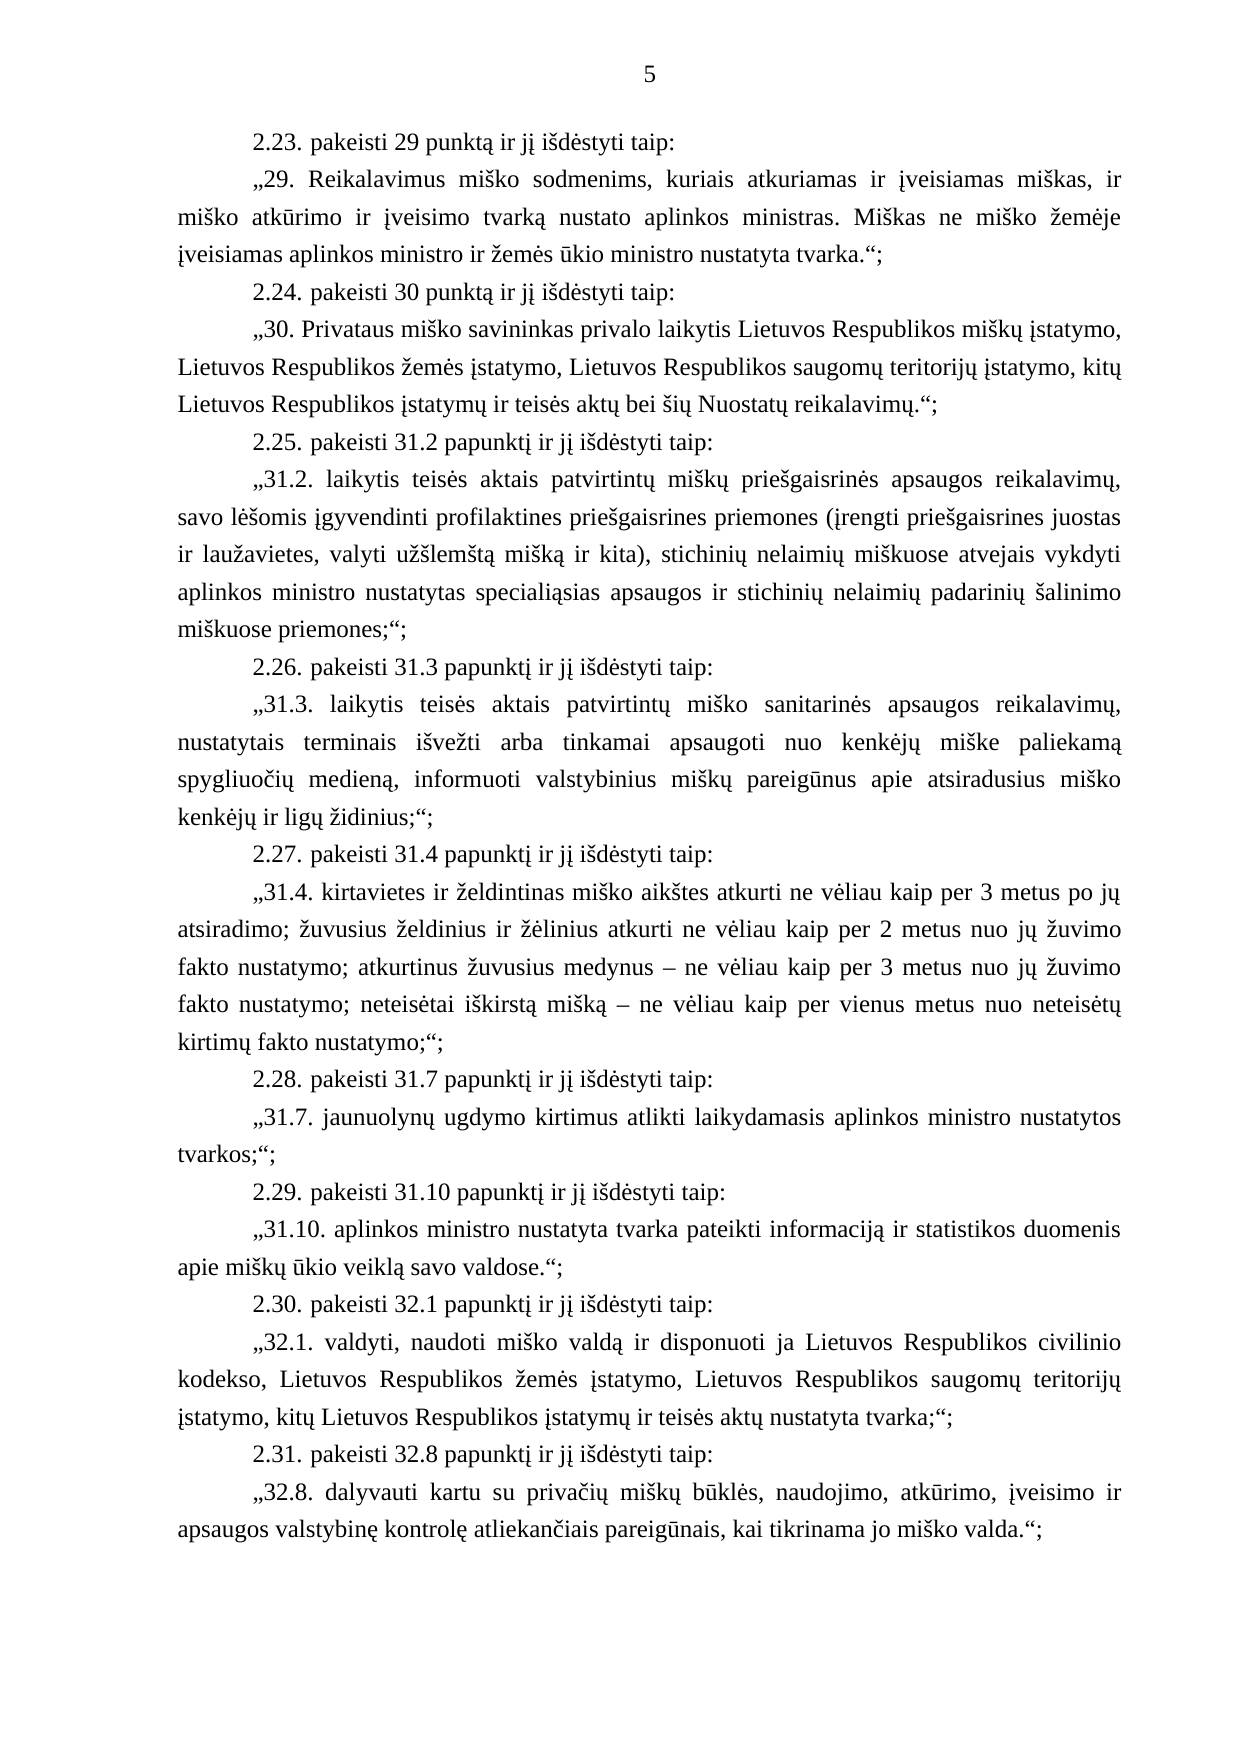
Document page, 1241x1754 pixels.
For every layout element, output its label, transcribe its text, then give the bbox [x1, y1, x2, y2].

text „31.7. jaunuolynų ugdymo kirtimus atlikti laikydamasis aplinkos ministro nustatytos tvarkos;“; [177, 1093, 1122, 1168]
text 2.25. pakeisti 31.2 papunktį ir jį išdėstyti taip: [177, 418, 1122, 456]
text 2.31. pakeisti 32.8 papunktį ir jį išdėstyti taip: [177, 1431, 1122, 1468]
text „29. Reikalavimus miško sodmenims, kuriais atkuriamas ir įveisiamas miškas, ir miško atkūrimo ir įveisimo tvarką nustato aplinkos ministras. Miškas ne miško žemėje įveisiamas aplinkos ministro ir žemės ūkio ministro nustatyta tvarka.“; [177, 156, 1122, 268]
text 2.27. pakeisti 31.4 papunktį ir jį išdėstyti taip: [177, 831, 1122, 868]
text 2.23. pakeisti 29 punktą ir jį išdėstyti taip: [177, 118, 1122, 156]
text 2.26. pakeisti 31.3 papunktį ir jį išdėstyti taip: [177, 643, 1122, 681]
text 2.24. pakeisti 30 punktą ir jį išdėstyti taip: [177, 268, 1122, 306]
text „30. Privataus miško savininkas privalo laikytis Lietuvos Respublikos miškų įstatymo, Lietuvos Respublikos žemės įstatymo, Lietuvos Respublikos saugomų teritorijų įstatymo, kitų Lietuvos Respublikos įstatymų ir teisės aktų bei šių Nuostatų reikalavimų.“; [177, 306, 1122, 418]
text 2.30. pakeisti 32.1 papunktį ir jį išdėstyti taip: [177, 1281, 1122, 1318]
text 2.29. pakeisti 31.10 papunktį ir jį išdėstyti taip: [177, 1168, 1122, 1206]
text „31.4. kirtavietes ir želdintinas miško aikštes atkurti ne vėliau kaip per 3 metus po jų atsiradimo; žuvusius želdinius ir žėlinius atkurti ne vėliau kaip per 2 metus nuo jų žuvimo fakto nustatymo; atkurtinus žuvusius medynus – ne vėliau kaip per 3 metus nuo jų žuvimo fakto nustatymo; neteisėtai iškirstą mišką – ne vėliau kaip per vienus metus nuo neteisėtų kirtimų fakto nustatymo;“; [177, 868, 1122, 1056]
text „32.8. dalyvauti kartu su privačių miškų būklės, naudojimo, atkūrimo, įveisimo ir apsaugos valstybinę kontrolę atliekančiais pareigūnais, kai tikrinama jo miško valda.“; [177, 1468, 1122, 1543]
text „32.1. valdyti, naudoti miško valdą ir disponuoti ja Lietuvos Respublikos civilinio kodekso, Lietuvos Respublikos žemės įstatymo, Lietuvos Respublikos saugomų teritorijų įstatymo, kitų Lietuvos Respublikos įstatymų ir teisės aktų nustatyta tvarka;“; [177, 1318, 1122, 1431]
text 2.28. pakeisti 31.7 papunktį ir jį išdėstyti taip: [177, 1056, 1122, 1093]
text „31.3. laikytis teisės aktais patvirtintų miško sanitarinės apsaugos reikalavimų, nustatytais terminais išvežti arba tinkamai apsaugoti nuo kenkėjų miške paliekamą spygliuočių medieną, informuoti valstybinius miškų pareigūnus apie atsiradusius miško kenkėjų ir ligų židinius;“; [177, 681, 1122, 831]
text „31.2. laikytis teisės aktais patvirtintų miškų priešgaisrinės apsaugos reikalavimų, savo lėšomis įgyvendinti profilaktines priešgaisrines priemones (įrengti priešgaisrines juostas ir laužavietes, valyti užšlemštą mišką ir kita), stichinių nelaimių miškuose atvejais vykdyti aplinkos ministro nustatytas specialiąsias apsaugos ir stichinių nelaimių padarinių šalinimo miškuose priemones;“; [177, 456, 1122, 643]
text „31.10. aplinkos ministro nustatyta tvarka pateikti informaciją ir statistikos duomenis apie miškų ūkio veiklą savo valdose.“; [177, 1206, 1122, 1281]
